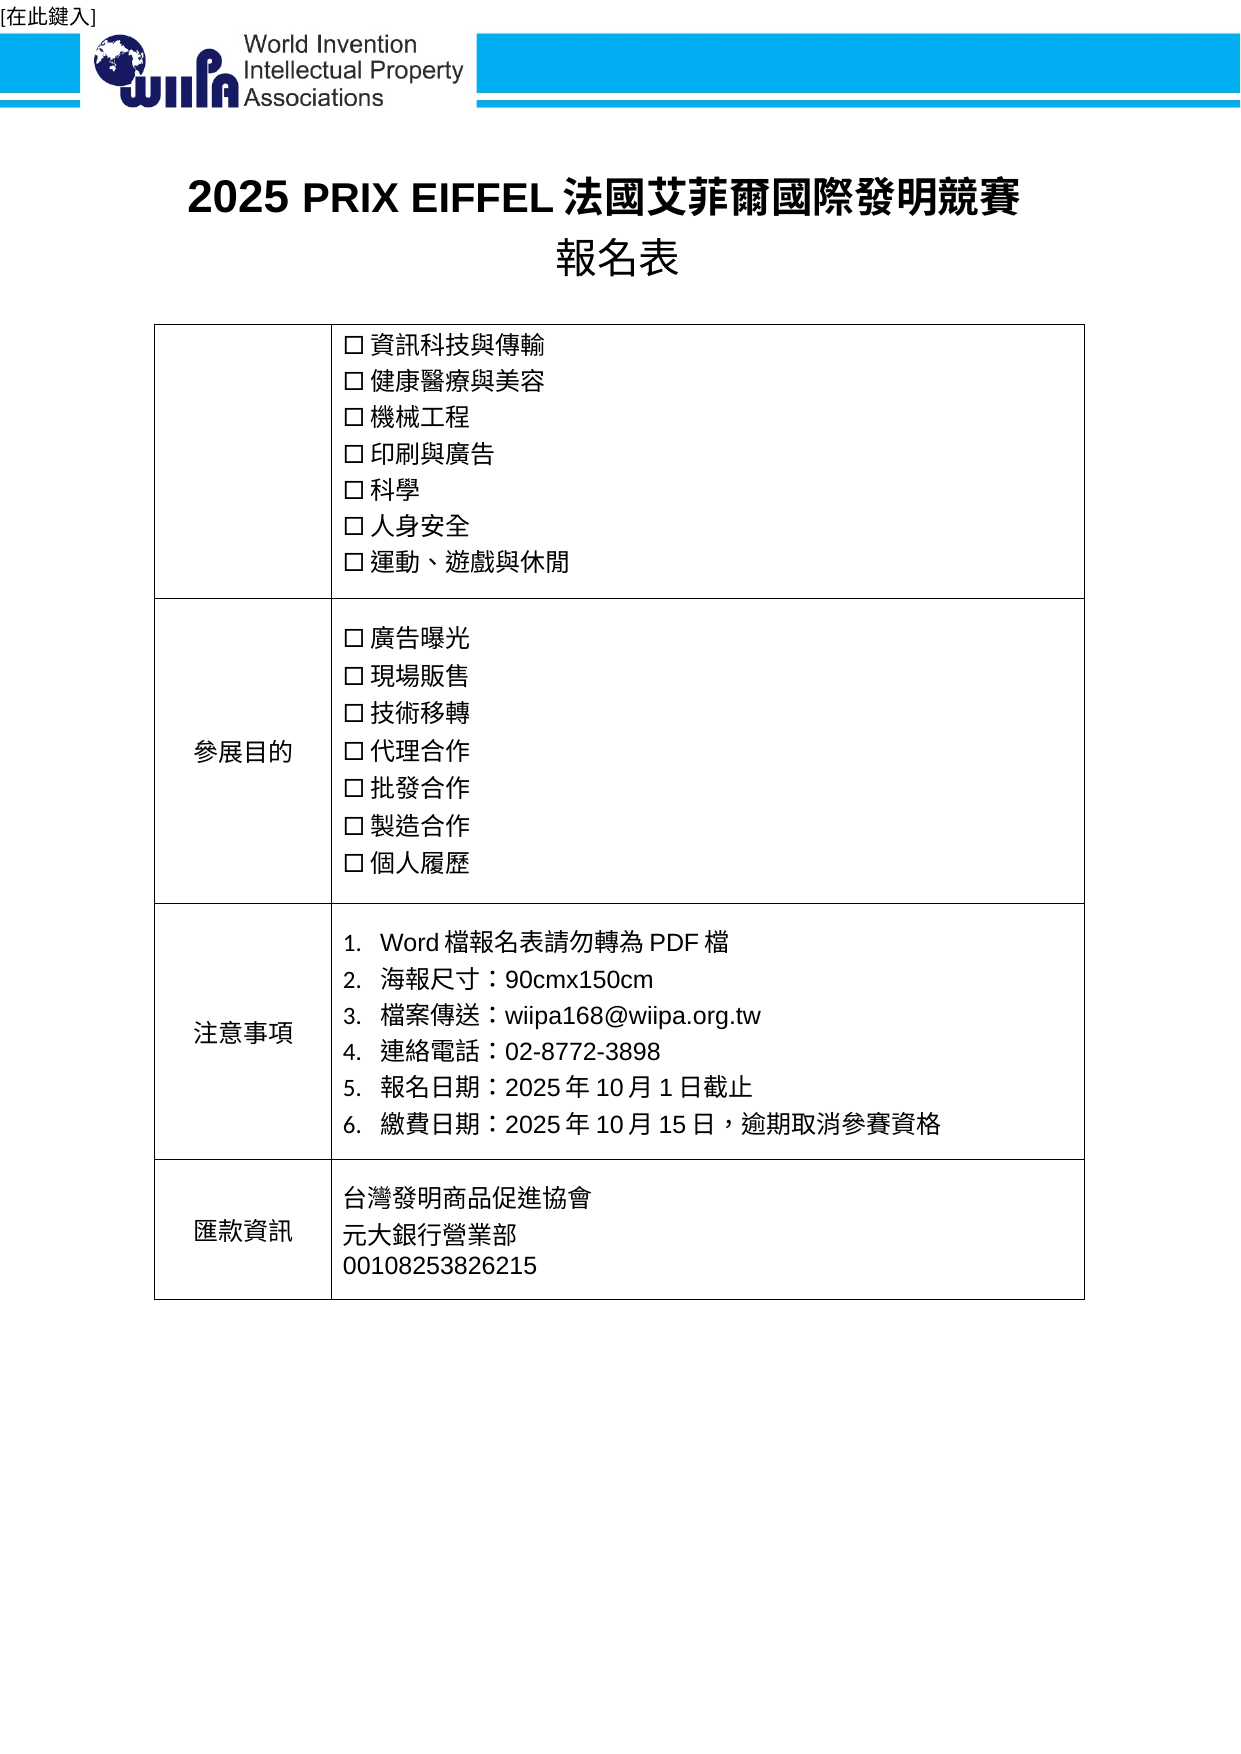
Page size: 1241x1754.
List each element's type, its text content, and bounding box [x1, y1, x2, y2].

table_cell [155, 325, 331, 598]
table_cell Word檔報名表請勿轉為PDF檔 海報尺寸：90cmx150cm 檔案傳送：wiipa168@wiipa.org.tw 連絡電話：02-8772-3898 報名日期：2025年10月 1日截止 繳費日期：2025年10月15日，逾期取消參賽資格 [332, 904, 1084, 1159]
table_cell 台灣發明商品促進協會 元大銀行營業部 00108253826215 [332, 1160, 1084, 1299]
table_cell  廣告曝光  現場販售  技術移轉  代理合作  批發合作  製造合作  個人履歷 [332, 599, 1084, 903]
table_cell 注意事項 [155, 904, 331, 1159]
table_cell 匯款資訊 [155, 1160, 331, 1299]
table_cell  資訊科技與傳輸  健康醫療與美容  機械工程  印刷與廣告  科學  人身安全  運動、遊戲與休閒 [332, 325, 1084, 598]
table_cell 參展目的 [155, 599, 331, 903]
